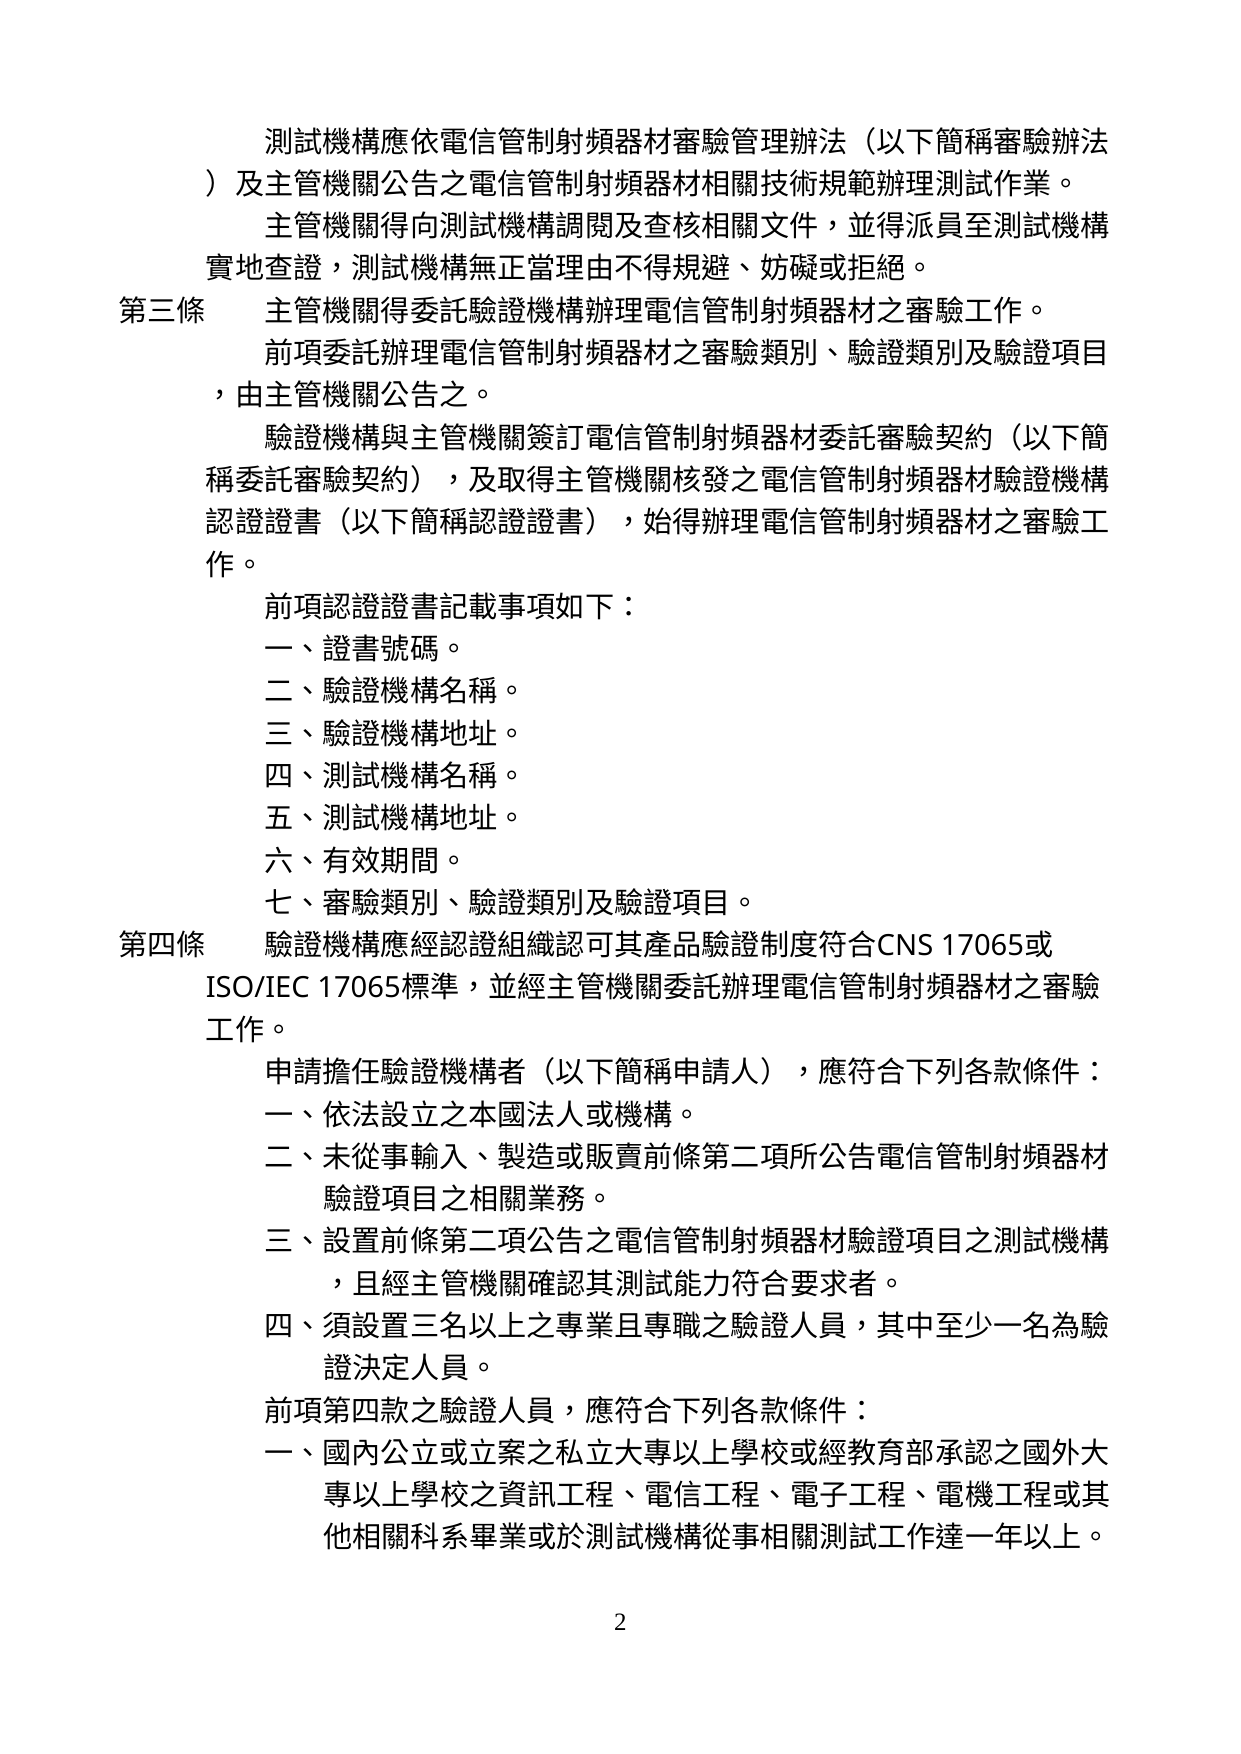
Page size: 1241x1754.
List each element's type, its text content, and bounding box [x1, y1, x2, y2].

text 第四條 驗證機構應經認證組織認可其產品驗證制度符合CNS 17065或ISO/IEC 17065標準，並經主管機關委託辦理電信管制射頻器材之審驗工作。 [118, 922, 1122, 1049]
text 前項認證證書記載事項如下： [206, 583, 1122, 626]
text 四、測試機構名稱。 [264, 752, 1122, 795]
text 四、須設置三名以上之專業且專職之驗證人員，其中至少一名為驗證決定人員。 [264, 1302, 1122, 1387]
text 三、設置前條第二項公告之電信管制射頻器材驗證項目之測試機構，且經主管機關確認其測試能力符合要求者。 [264, 1218, 1122, 1302]
text 申請擔任驗證機構者（以下簡稱申請人），應符合下列各款條件： [206, 1049, 1122, 1091]
text 一、依法設立之本國法人或機構。 [264, 1091, 1122, 1133]
text 驗證機構與主管機關簽訂電信管制射頻器材委託審驗契約（以下簡稱委託審驗契約），及取得主管機關核發之電信管制射頻器材驗證機構認證證書（以下簡稱認證證書），始得辦理電信管制射頻器材之審驗工作。 [206, 414, 1122, 583]
text 五、測試機構地址。 [264, 795, 1122, 837]
text 前項委託辦理電信管制射頻器材之審驗類別、驗證類別及驗證項目，由主管機關公告之。 [206, 329, 1122, 414]
text 六、有效期間。 [264, 837, 1122, 879]
text 二、驗證機構名稱。 [264, 668, 1122, 710]
text 三、驗證機構地址。 [264, 710, 1122, 752]
text 一、國內公立或立案之私立大專以上學校或經教育部承認之國外大專以上學校之資訊工程、電信工程、電子工程、電機工程或其他相關科系畢業或於測試機構從事相關測試工作達一年以上。 [264, 1429, 1122, 1556]
text 第三條 主管機關得委託驗證機構辦理電信管制射頻器材之審驗工作。 [118, 287, 1122, 329]
text 測試機構應依電信管制射頻器材審驗管理辦法（以下簡稱審驗辦法）及主管機關公告之電信管制射頻器材相關技術規範辦理測試作業。 [206, 118, 1122, 203]
text 主管機關得向測試機構調閱及查核相關文件，並得派員至測試機構實地查證，測試機構無正當理由不得規避、妨礙或拒絕。 [206, 203, 1122, 287]
text 二、未從事輸入、製造或販賣前條第二項所公告電信管制射頻器材驗證項目之相關業務。 [264, 1133, 1122, 1218]
text 一、證書號碼。 [264, 626, 1122, 668]
text 七、審驗類別、驗證類別及驗證項目。 [264, 879, 1122, 922]
text 前項第四款之驗證人員，應符合下列各款條件： [206, 1387, 1122, 1429]
